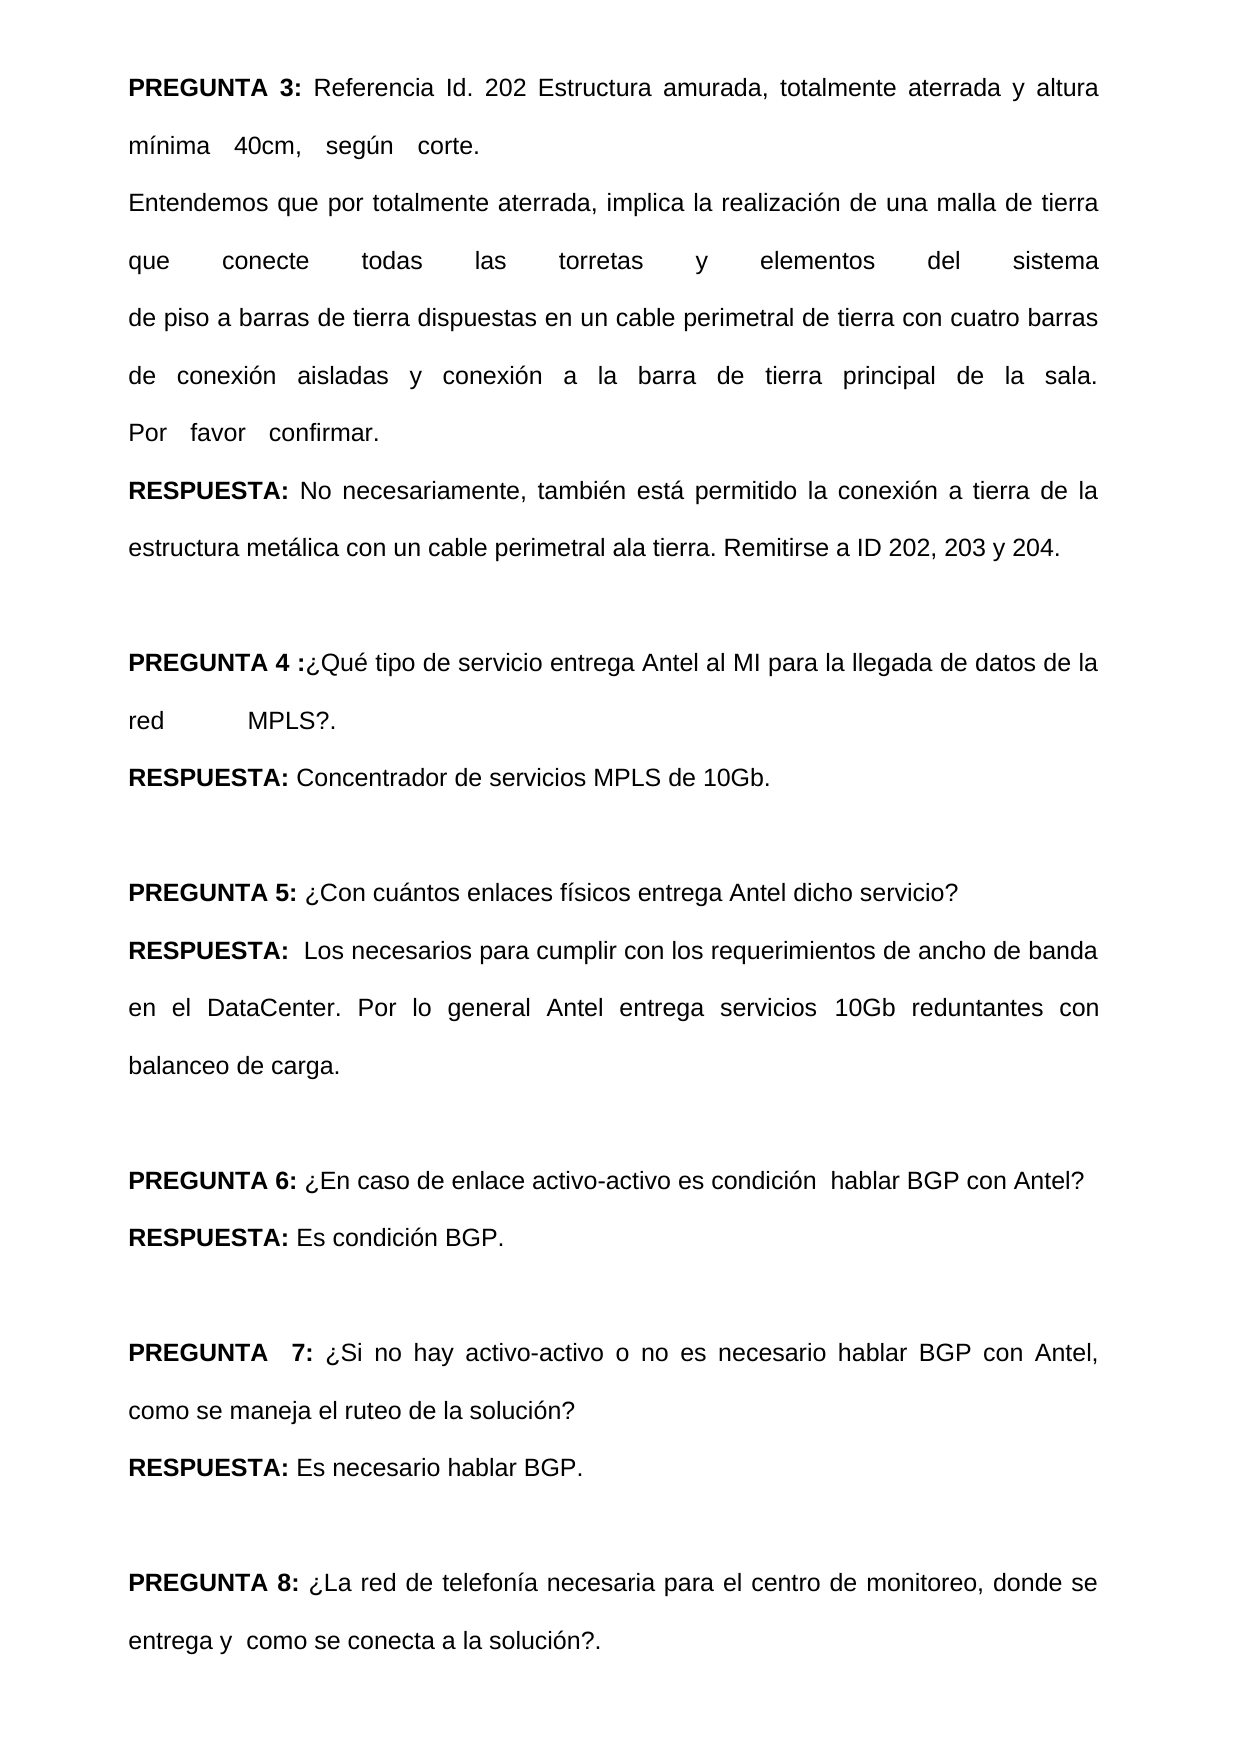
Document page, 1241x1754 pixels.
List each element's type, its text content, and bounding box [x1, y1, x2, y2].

text PREGUNTA 8: ¿La red de telefonía necesaria para el centro de monitoreo, donde se entrega y como se conecta a la solución?. [128, 1568, 1100, 1655]
text RESPUESTA: Los necesarios para cumplir con los requerimientos de ancho de banda en el DataCenter. Por lo general Antel entrega servicios 10Gb reduntantes con balanceo de carga. [128, 936, 1100, 1080]
text RESPUESTA: Es condición BGP. [128, 1223, 1100, 1252]
text PREGUNTA 4 :¿Qué tipo de servicio entrega Antel al MI para la llegada de datos de la red MPLS?. [128, 648, 1100, 735]
text PREGUNTA 6: ¿En caso de enlace activo-activo es condición hablar BGP con Antel? [128, 1166, 1100, 1195]
text PREGUNTA 3: Referencia Id. 202 Estructura amurada, totalmente aterrada y altura mínima 40cm, según corte. Entendemos que por totalmente aterrada, implica la realización de una malla de tierra que conecte todas las torretas y elementos del sistema de piso a barras de tierra dispuestas en un cable perimetral de tierra con cuatro barras de conexión aisladas y conexión a la barra de tierra principal de la sala. Por favor confirmar. RESPUESTA: No necesariamente, también está permitido la conexión a tierra de la estructura metálica con un cable perimetral ala tierra. Remitirse a ID 202, 203 y 204. [128, 73, 1100, 562]
text PREGUNTA 7: ¿Si no hay activo-activo o no es necesario hablar BGP con Antel, como se maneja el ruteo de la solución? [128, 1338, 1100, 1425]
text RESPUESTA: Concentrador de servicios MPLS de 10Gb. [128, 763, 1100, 792]
text RESPUESTA: Es necesario hablar BGP. [128, 1453, 1100, 1482]
text PREGUNTA 5: ¿Con cuántos enlaces físicos entrega Antel dicho servicio? [128, 878, 1100, 907]
